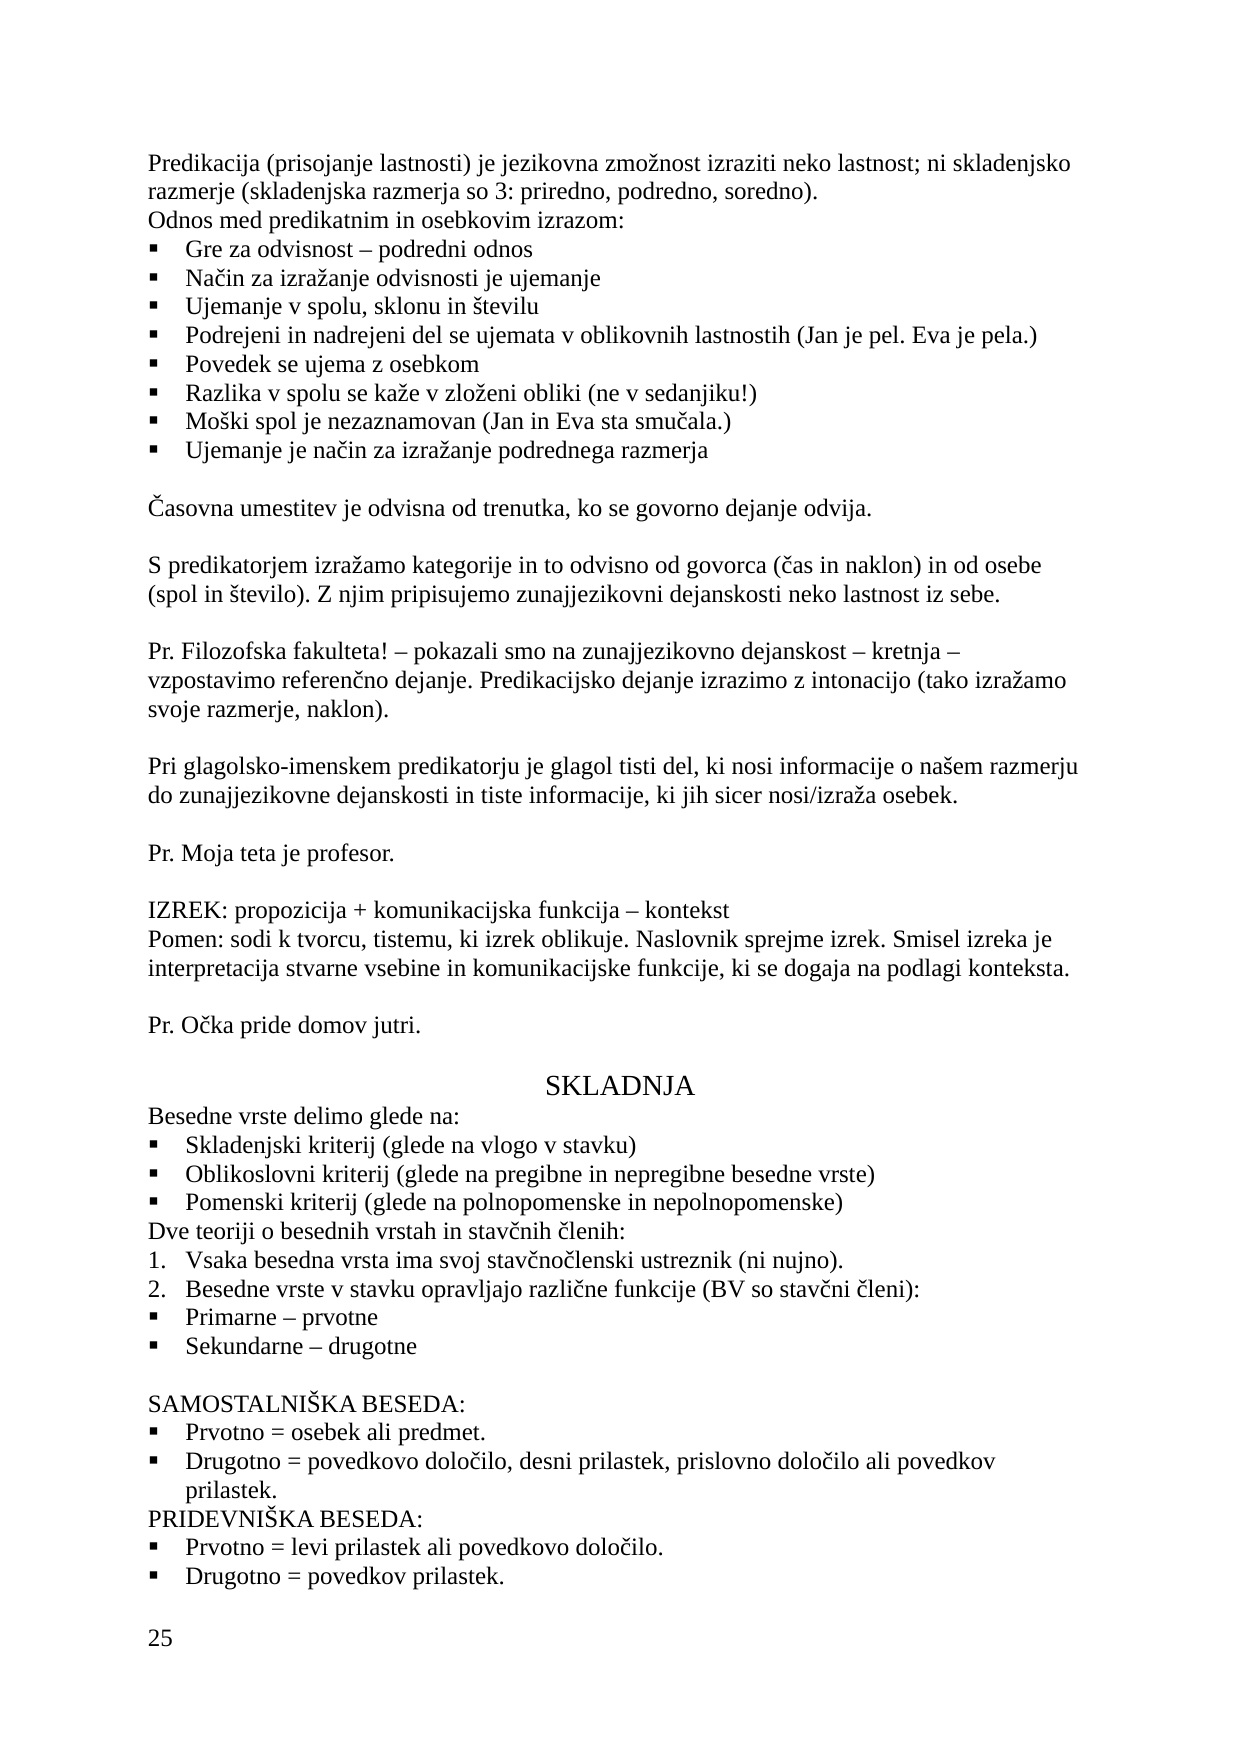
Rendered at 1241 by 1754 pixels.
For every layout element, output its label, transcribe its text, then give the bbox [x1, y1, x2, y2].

text Dve teoriji o besednih vrstah in stavčnih členih: [148, 1216, 1093, 1245]
list Pomenski kriterij (glede na polnopomenske in nepolnopomenske) [148, 1187, 1093, 1216]
text IZREK: propozicija + komunikacijska funkcija – kontekst [148, 895, 1093, 924]
text Predikacija (prisojanje lastnosti) je jezikovna zmožnost izraziti neko lastnost; ni skladenjsko razmerje (skladenjska razmerja so 3: priredno, podredno, soredno). [148, 148, 1093, 205]
text Pr. Filozofska fakulteta! – pokazali smo na zunajjezikovno dejanskost – kretnja – vzpostavimo referenčno dejanje. Predikacijsko dejanje izrazimo z intonacijo (tako izražamo svoje razmerje, naklon). [148, 636, 1093, 723]
list Podrejeni in nadrejeni del se ujemata v oblikovnih lastnostih (Jan je pel. Eva je pela.) [148, 320, 1093, 349]
text S predikatorjem izražamo kategorije in to odvisno od govorca (čas in naklon) in od osebe (spol in število). Z njim pripisujemo zunajjezikovni dejanskosti neko lastnost iz sebe. [148, 550, 1093, 608]
list Gre za odvisnost – podredni odnos [148, 234, 1093, 263]
list Povedek se ujema z osebkom [148, 349, 1093, 378]
text Pr. Moja teta je profesor. [148, 838, 1093, 866]
list Drugotno = povedkov prilastek. [148, 1561, 1093, 1590]
text SAMOSTALNIŠKA BESEDA: [148, 1389, 1093, 1417]
text Pri glagolsko-imenskem predikatorju je glagol tisti del, ki nosi informacije o našem razmerju do zunajjezikovne dejanskosti in tiste informacije, ki jih sicer nosi/izraža osebek. [148, 751, 1093, 809]
text Odnos med predikatnim in osebkovim izrazom: [148, 205, 1093, 234]
list Ujemanje je način za izražanje podrednega razmerja [148, 435, 1093, 464]
list Prvotno = levi prilastek ali povedkovo določilo. [148, 1532, 1093, 1561]
list Ujemanje v spolu, sklonu in številu [148, 291, 1093, 320]
text PRIDEVNIŠKA BESEDA: [148, 1504, 1093, 1532]
list Primarne – prvotne [148, 1302, 1093, 1331]
list Skladenjski kriterij (glede na vlogo v stavku) [148, 1130, 1093, 1159]
list Moški spol je nezaznamovan (Jan in Eva sta smučala.) [148, 406, 1093, 435]
list Drugotno = povedkovo določilo, desni prilastek, prislovno določilo ali povedkov prilastek. [148, 1446, 1093, 1504]
list Vsaka besedna vrsta ima svoj stavčnočlenski ustreznik (ni nujno). [148, 1245, 1093, 1274]
subtitle SKLADNJA [148, 1068, 1093, 1101]
list Oblikoslovni kriterij (glede na pregibne in nepregibne besedne vrste) [148, 1159, 1093, 1187]
list Prvotno = osebek ali predmet. [148, 1417, 1093, 1446]
list Besedne vrste v stavku opravljajo različne funkcije (BV so stavčni členi): [148, 1274, 1093, 1302]
text Besedne vrste delimo glede na: [148, 1101, 1093, 1130]
list Način za izražanje odvisnosti je ujemanje [148, 263, 1093, 291]
text Pr. Očka pride domov jutri. [148, 1010, 1093, 1039]
text Časovna umestitev je odvisna od trenutka, ko se govorno dejanje odvija. [148, 493, 1093, 521]
list Razlika v spolu se kaže v zloženi obliki (ne v sedanjiku!) [148, 378, 1093, 406]
text Pomen: sodi k tvorcu, tistemu, ki izrek oblikuje. Naslovnik sprejme izrek. Smisel izreka je interpretacija stvarne vsebine in komunikacijske funkcije, ki se dogaja na podlagi konteksta. [148, 924, 1093, 981]
list Sekundarne – drugotne [148, 1331, 1093, 1360]
